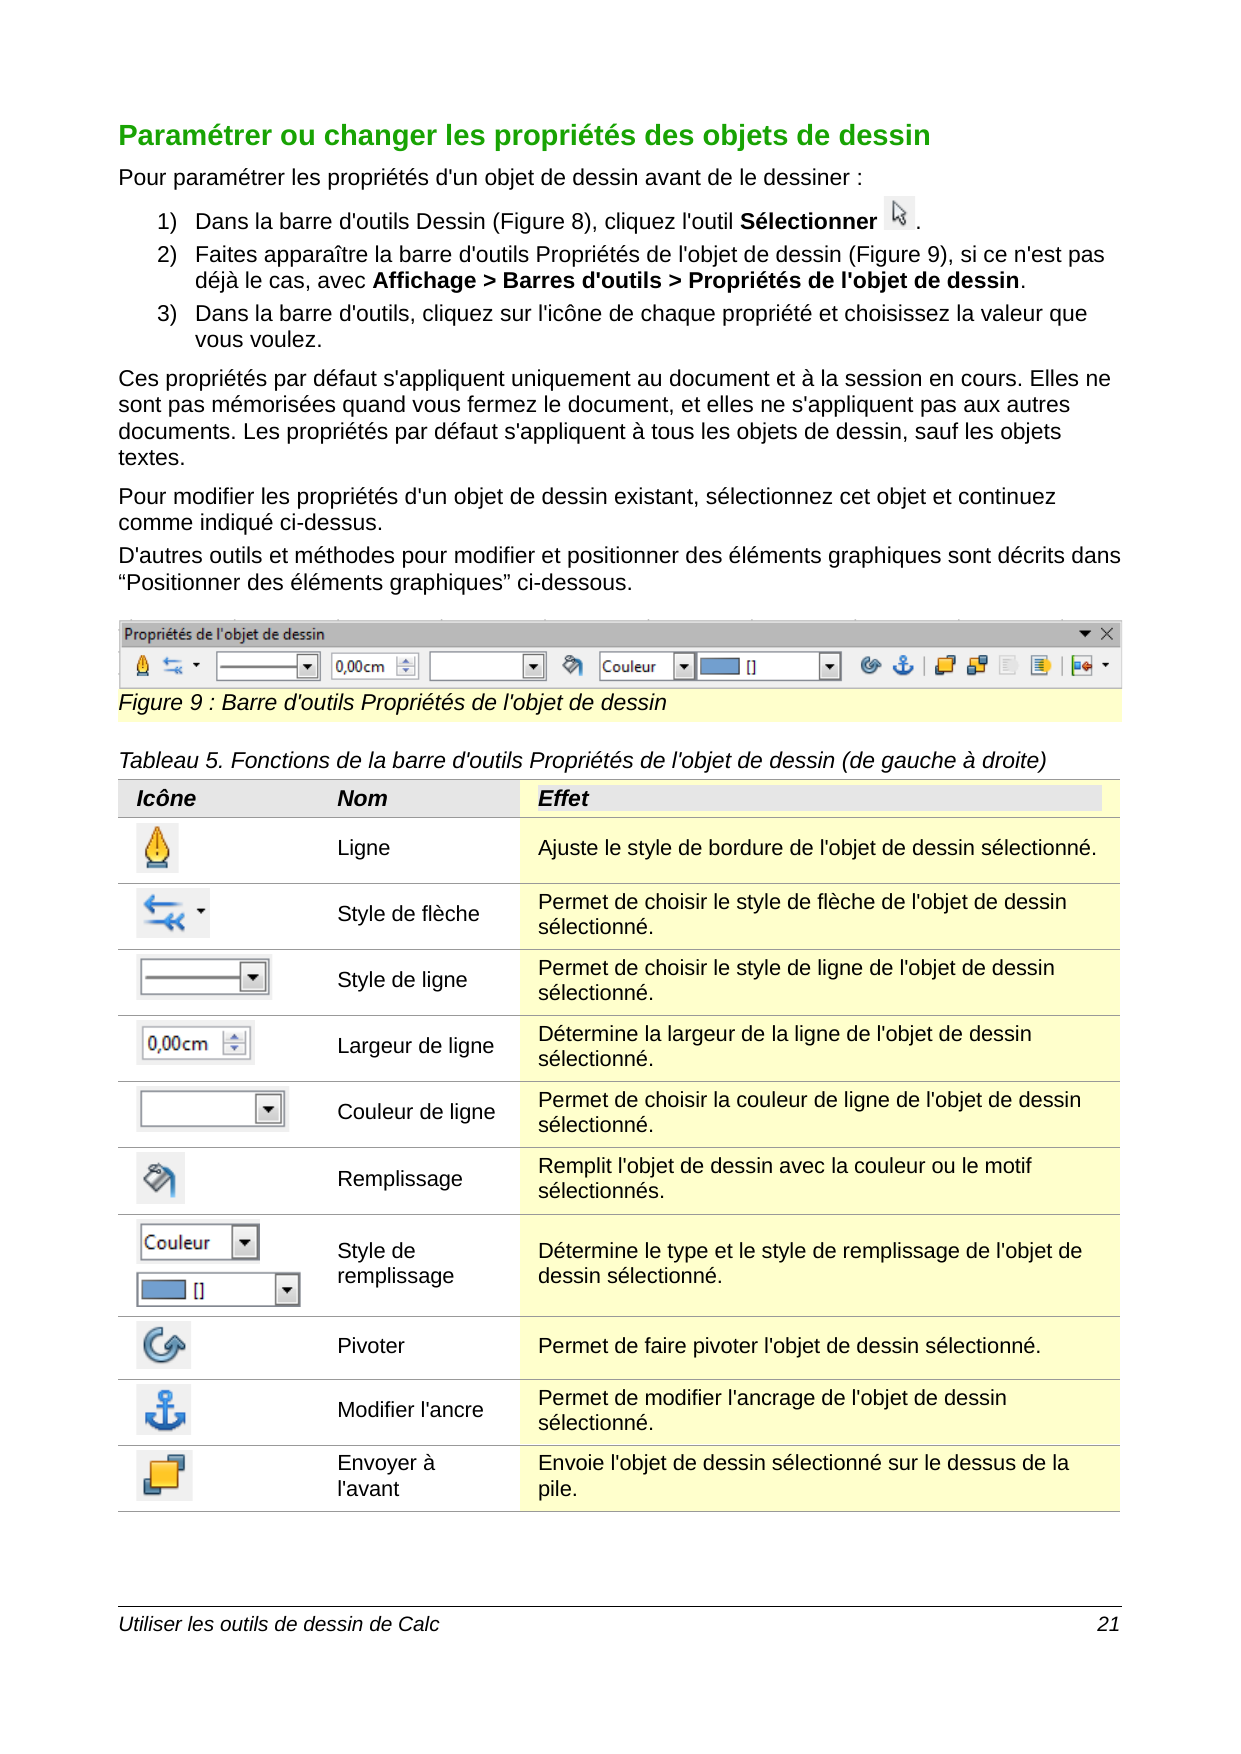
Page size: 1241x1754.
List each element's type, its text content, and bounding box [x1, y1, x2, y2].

table_cell Style de flèche [319, 884, 519, 949]
picture [136, 1321, 192, 1369]
table_cell Largeur de ligne [319, 1016, 519, 1081]
table_cell Style de remplissage [319, 1215, 519, 1316]
picture [136, 1152, 185, 1204]
table_cell Remplit l'objet de dessin avec la couleur ou le motif sélectionnés. [520, 1148, 1120, 1214]
table_cell Envoie l'objet de dessin sélectionné sur le dessus de la pile. [520, 1446, 1120, 1511]
table_cell Pivoter [319, 1317, 519, 1379]
picture [136, 1384, 192, 1435]
table_cell Modifier l'ancre [319, 1380, 519, 1444]
table_cell Permet de faire pivoter l'objet de dessin sélectionné. [520, 1317, 1120, 1379]
table_header Nom [319, 780, 519, 817]
table_cell Remplissage [319, 1148, 519, 1214]
table_cell [118, 1082, 319, 1147]
table_cell Permet de choisir le style de flèche de l'objet de dessin sélectionné. [520, 884, 1120, 949]
table_cell Permet de choisir la couleur de ligne de l'objet de dessin sélectionné. [520, 1082, 1120, 1147]
table_cell Ligne [319, 818, 519, 883]
table_cell [118, 818, 319, 883]
table_cell Envoyer à l'avant [319, 1446, 519, 1511]
picture [136, 1086, 290, 1132]
table_cell [118, 884, 319, 949]
table_header Icône [118, 780, 319, 817]
table_cell [118, 950, 319, 1015]
picture [136, 1450, 193, 1501]
list Dans la barre d'outils, cliquez sur l'icône de chaque propriété et choisissez la valeur que vous voulez. [177, 300, 1122, 352]
table_cell Style de ligne [319, 950, 519, 1015]
table_cell [118, 1148, 319, 1214]
table_cell Permet de modifier l'ancrage de l'objet de dessin sélectionné. [520, 1380, 1120, 1444]
text Figure 9 : Barre d'outils Propriétés de l'objet de dessin [118, 689, 1122, 715]
picture [136, 888, 210, 938]
picture [136, 1020, 255, 1065]
table_cell Permet de choisir le style de ligne de l'objet de dessin sélectionné. [520, 950, 1120, 1015]
picture [883, 196, 915, 230]
table_cell [118, 1446, 319, 1511]
table_cell [118, 1380, 319, 1444]
list Dans la barre d'outils Dessin (Figure 8), cliquez l'outil Sélectionner . [177, 197, 1122, 234]
text Tableau 5. Fonctions de la barre d'outils Propriétés de l'objet de dessin (de gauche à droite) [118, 747, 1122, 773]
table_cell [118, 1016, 319, 1081]
picture [136, 954, 273, 1000]
text D'autres outils et méthodes pour modifier et positionner des éléments graphiques sont décrits dans “Positionner des éléments graphiques” ci-dessous. [118, 542, 1122, 595]
list Pour modifier les propriétés d'un objet de dessin existant, sélectionnez cet objet et continuez comme indiqué ci-dessus. [118, 483, 1122, 536]
table_cell Détermine la largeur de la ligne de l'objet de dessin sélectionné. [520, 1016, 1120, 1081]
list Pour paramétrer les propriétés d'un objet de dessin avant de le dessiner : [118, 164, 1122, 190]
picture [118, 619, 1123, 689]
text Ces propriétés par défaut s'appliquent uniquement au document et à la session en cours. Elles ne sont pas mémorisées quand vous fermez le document, et elles ne s'appliquent pas aux autres documents. Les propriétés par défaut s'appliquent à tous les objets de dessin, sauf les objets textes. [118, 365, 1122, 470]
table_cell [118, 1317, 319, 1379]
list Faites apparaître la barre d'outils Propriétés de l'objet de dessin (Figure 9), si ce n'est pas déjà le cas, avec Affichage > Barres d'outils > Propriétés de l'objet de dessin. [177, 241, 1122, 293]
picture [136, 823, 179, 873]
table_cell Couleur de ligne [319, 1082, 519, 1147]
picture [136, 1271, 301, 1307]
table_header Effet [520, 780, 1120, 817]
table_cell [118, 1215, 319, 1316]
subtitle Paramétrer ou changer les propriétés des objets de dessin [118, 118, 1122, 152]
picture [136, 1219, 260, 1264]
table_cell Ajuste le style de bordure de l'objet de dessin sélectionné. [520, 818, 1120, 883]
table_cell Détermine le type et le style de remplissage de l'objet de dessin sélectionné. [520, 1215, 1120, 1316]
